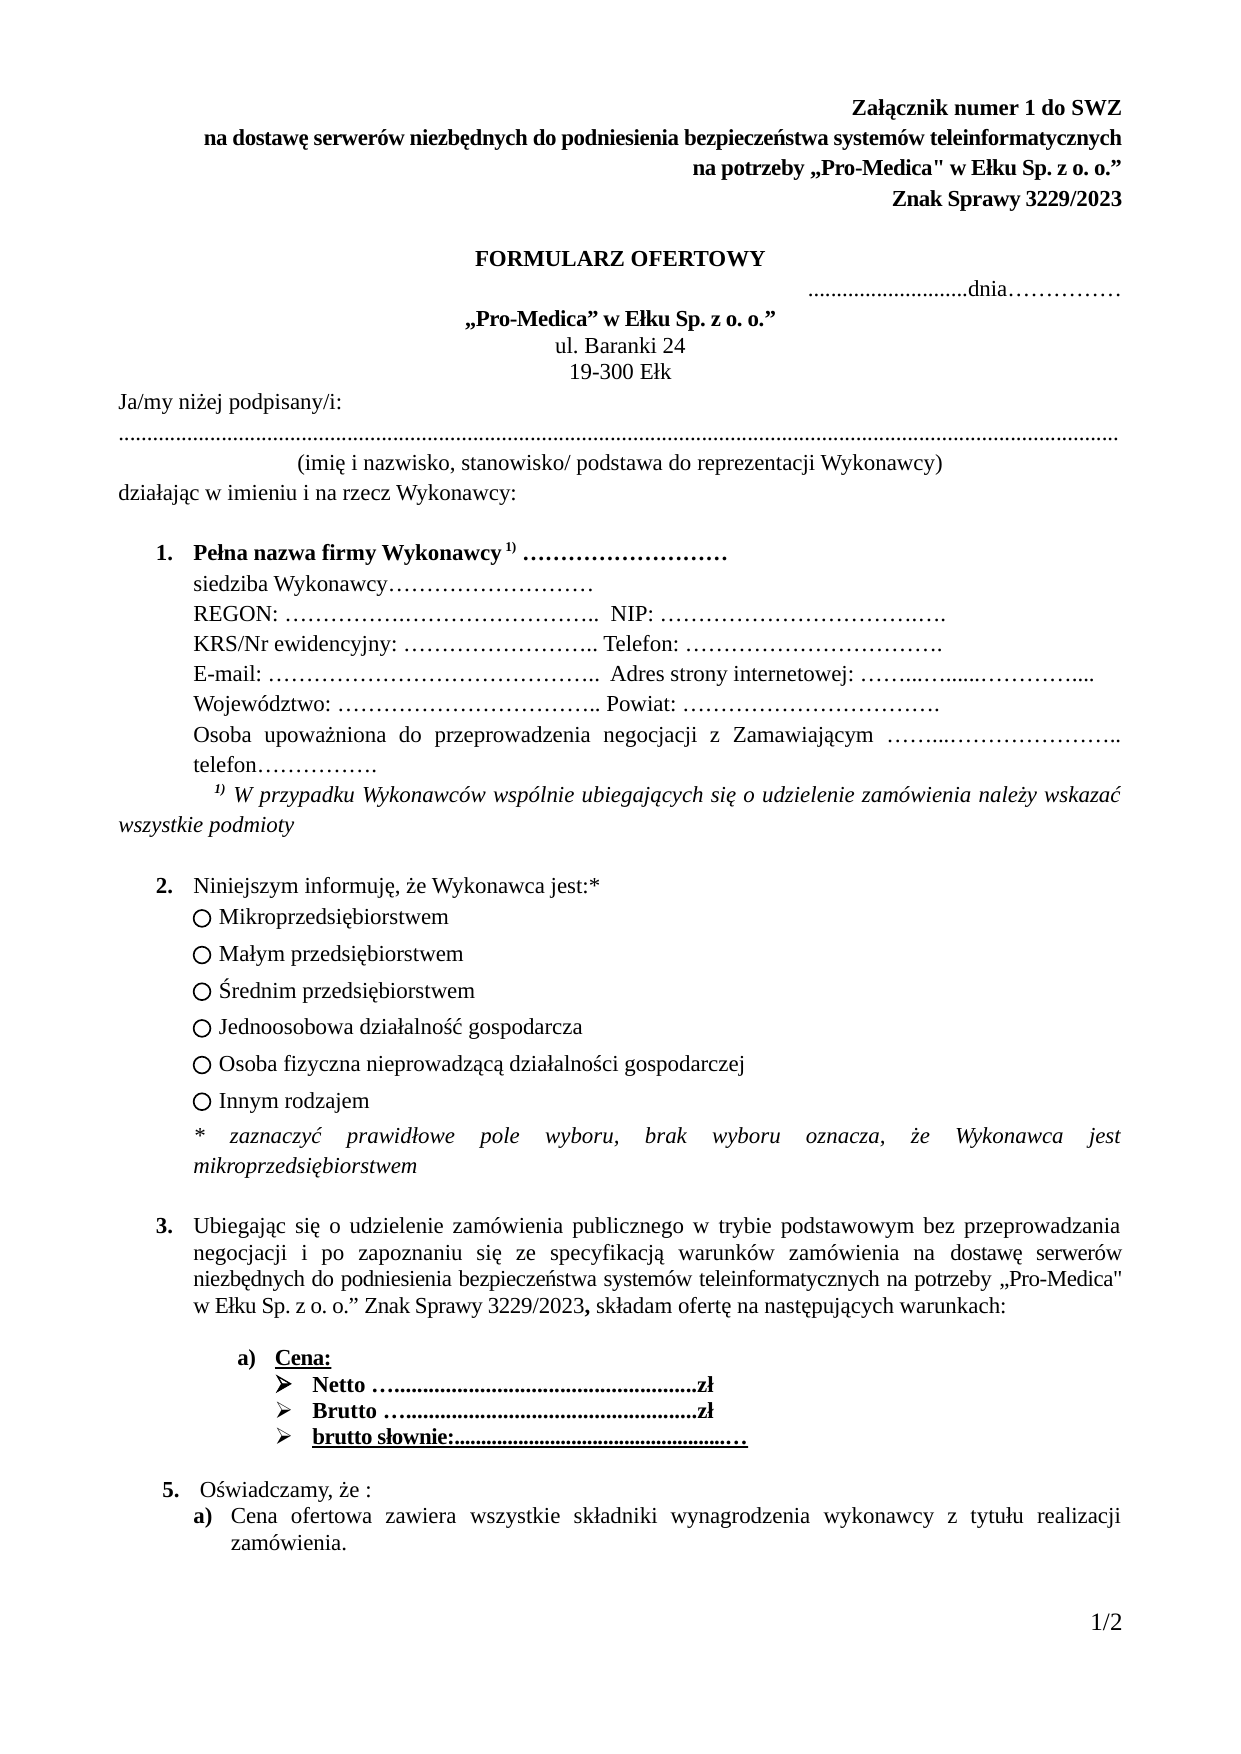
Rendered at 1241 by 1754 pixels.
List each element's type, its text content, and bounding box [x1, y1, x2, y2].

list Netto ….....................................................zł [274, 1371, 1122, 1397]
text Ja/my niżej podpisany/i: [118, 388, 1122, 415]
list Osoba upoważniona do przeprowadzenia negocjacji z Zamawiającym ……...………………….. telefon……………. [156, 721, 1122, 777]
list Ubiegając się o udzielenie zamówienia publicznego w trybie podstawowym bez przeprowadzania negocjacji i po zapoznaniu się ze specyfikacją warunków zamówienia na dostawę serwerów niezbędnych do podniesienia bezpieczeństwa systemów teleinformatycznych na potrzeby „Pro-Medica" w Ełku Sp. z o. o.” Znak Sprawy 3229/2023, składam ofertę na następujących warunkach: [156, 1213, 1122, 1318]
list Oświadczamy, że : [162, 1476, 1122, 1502]
text [118, 1012, 192, 1045]
list brutto słownie:...................................................… [274, 1423, 1122, 1450]
text Mikroprzedsiębiorstwem [213, 902, 1122, 935]
text Osoba fizyczna nieprowadzącą działalności gospodarczej [213, 1049, 1122, 1081]
text ............................................................................................................................................................................... [118, 419, 1122, 445]
text ul. Baranki 24 [118, 332, 1122, 358]
text (imię i nazwisko, stanowisko/ podstawa do reprezentacji Wykonawcy) [118, 449, 1122, 475]
list siedziba Wykonawcy……………………… [156, 570, 1122, 596]
list Cena ofertowa zawiera wszystkie składniki wynagrodzenia wykonawcy z tytułu realizacji zamówienia. [193, 1502, 1122, 1555]
text [118, 939, 192, 971]
text [118, 1049, 192, 1081]
text [118, 902, 192, 935]
text [118, 1085, 192, 1118]
text ............................dnia…………… [118, 275, 1122, 302]
text Średnim przedsiębiorstwem [213, 975, 1122, 1008]
text Załącznik numer 1 do SWZ [118, 94, 1122, 120]
list Brutto …...................................................zł [274, 1397, 1122, 1423]
text 1) W przypadku Wykonawców wspólnie ubiegających się o udzielenie zamówienia należy wskazać wszystkie podmioty [118, 781, 1122, 838]
list REGON: …………….…………………….. NIP: …………………………….…. [156, 600, 1122, 626]
text „Pro-Medica” w Ełku Sp. z o. o.” [118, 306, 1122, 332]
list KRS/Nr ewidencyjny: …………………….. Telefon: ……………………………. [156, 630, 1122, 656]
text na dostawę serwerów niezbędnych do podniesienia bezpieczeństwa systemów teleinformatycznych na potrzeby „Pro-Medica" w Ełku Sp. z o. o.” [118, 124, 1122, 181]
text 19-300 Ełk [118, 358, 1122, 384]
text Małym przedsiębiorstwem [213, 939, 1122, 971]
text Znak Sprawy 3229/2023 [118, 185, 1122, 211]
list Cena: [237, 1344, 1122, 1371]
list Województwo: …………………………….. Powiat: ……………………………. [156, 691, 1122, 717]
text FORMULARZ OFERTOWY [118, 245, 1122, 271]
list Niniejszym informuję, że Wykonawca jest:* [156, 872, 1122, 898]
list * zaznaczyć prawidłowe pole wyboru, brak wyboru oznacza, że Wykonawca jest mikroprzedsiębiorstwem [156, 1122, 1122, 1178]
text Jednoosobowa działalność gospodarcza [213, 1012, 1122, 1045]
text [118, 975, 192, 1008]
text Innym rodzajem [213, 1085, 1122, 1118]
list Pełna nazwa firmy Wykonawcy 1) ……………………… [156, 539, 1122, 566]
text działając w imieniu i na rzecz Wykonawcy: [118, 479, 1122, 505]
list E-mail: …………………………………….. Adres strony internetowej: ……...…......………….... [156, 660, 1122, 687]
